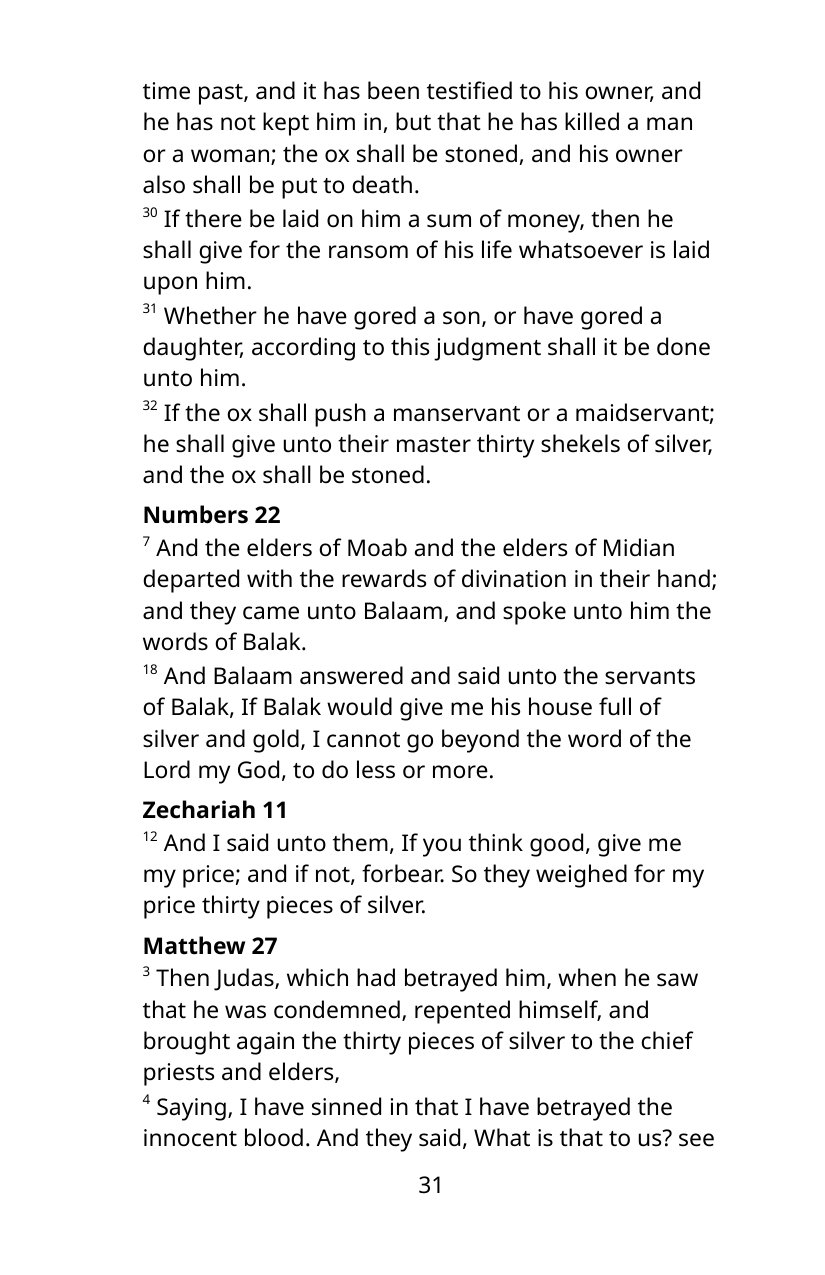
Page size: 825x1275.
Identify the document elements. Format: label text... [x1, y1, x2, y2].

text 7 And the elders of Moab and the elders of Midian departed with the rewards of divination in their hand; and they came unto Balaam, and spoke unto him the words of Balak. [142, 532, 720, 657]
text 12 And I said unto them, If you think good, give me my price; and if not, forbear. So they weighed for my price thirty pieces of silver. [142, 827, 720, 921]
text Matthew 27 [142, 930, 750, 961]
text time past, and it has been testified to his owner, and he has not kept him in, but that he has killed a man or a woman; the ox shall be stoned, and his owner also shall be put to death. [142, 75, 720, 200]
text 31 Whether he have gored a son, or have gored a daughter, according to this judgment shall it be done unto him. [142, 300, 720, 393]
text 4 Saying, I have sinned in that I have betrayed the innocent blood. And they said, What is that to us? see [142, 1090, 720, 1153]
text Zechariah 11 [142, 794, 750, 825]
text 18 And Balaam answered and said unto the servants of Balak, If Balak would give me his house full of silver and gold, I cannot go beyond the word of the Lord my God, to do less or more. [142, 660, 720, 785]
text 32 If the ox shall push a manservant or a maidservant; he shall give unto their master thirty shekels of silver, and the ox shall be stoned. [142, 397, 720, 490]
text 30 If there be laid on him a sum of money, then he shall give for the ransom of his life whatsoever is laid upon him. [142, 203, 720, 297]
text Numbers 22 [142, 499, 750, 531]
text 3 Then Judas, which had betrayed him, when he saw that he was condemned, repented himself, and brought again the thirty pieces of silver to the chief priests and elders, [142, 962, 720, 1087]
